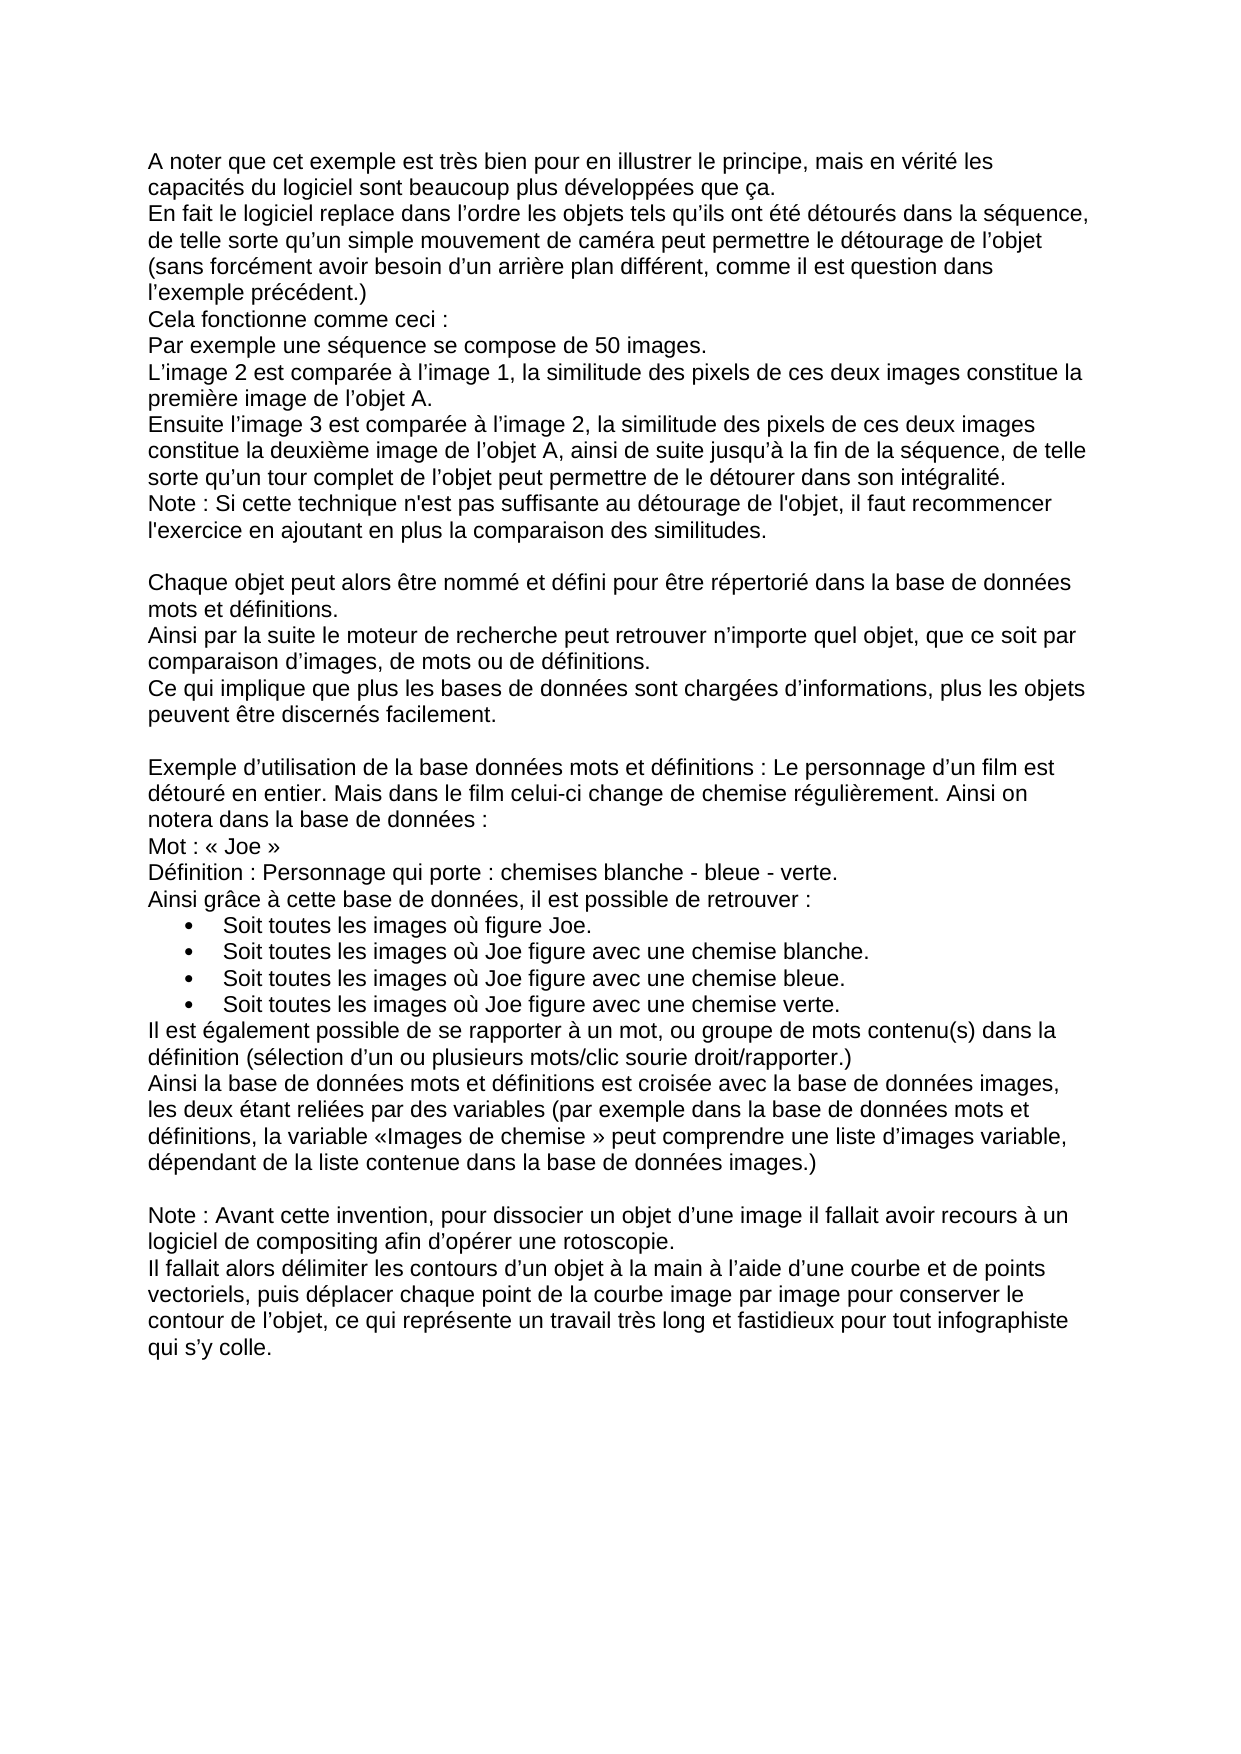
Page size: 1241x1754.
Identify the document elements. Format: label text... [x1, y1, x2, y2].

list Soit toutes les images où Joe figure avec une chemise bleue. [185, 964, 1093, 991]
list Soit toutes les images où figure Joe. [185, 912, 1093, 938]
text Définition : Personnage qui porte : chemises blanche - bleue - verte. [148, 859, 1093, 886]
text Il est également possible de se rapporter à un mot, ou groupe de mots contenu(s) dans la définition (sélection d’un ou plusieurs mots/clic sourie droit/rapporter.) [148, 1017, 1093, 1070]
text Par exemple une séquence se compose de 50 images. [148, 332, 1093, 358]
text Il fallait alors délimiter les contours d’un objet à la main à l’aide d’une courbe et de points vectoriels, puis déplacer chaque point de la courbe image par image pour conserver le contour de l’objet, ce qui représente un travail très long et fastidieux pour tout infographiste qui s’y colle. [148, 1254, 1093, 1360]
list Soit toutes les images où Joe figure avec une chemise blanche. [185, 938, 1093, 964]
text En fait le logiciel replace dans l’ordre les objets tels qu’ils ont été détourés dans la séquence, de telle sorte qu’un simple mouvement de caméra peut permettre le détourage de l’objet (sans forcément avoir besoin d’un arrière plan différent, comme il est question dans l’exemple précédent.) [148, 200, 1093, 306]
text L’image 2 est comparée à l’image 1, la similitude des pixels de ces deux images constitue la première image de l’objet A. [148, 358, 1093, 411]
text Ainsi par la suite le moteur de recherche peut retrouver n’importe quel objet, que ce soit par comparaison d’images, de mots ou de définitions. [148, 622, 1093, 675]
text Ensuite l’image 3 est comparée à l’image 2, la similitude des pixels de ces deux images constitue la deuxième image de l’objet A, ainsi de suite jusqu’à la fin de la séquence, de telle sorte qu’un tour complet de l’objet peut permettre de le détourer dans son intégralité. [148, 411, 1093, 490]
text Note : Si cette technique n'est pas suffisante au détourage de l'objet, il faut recommencer l'exercice en ajoutant en plus la comparaison des similitudes. [148, 490, 1093, 543]
text Exemple d’utilisation de la base données mots et définitions : Le personnage d’un film est détouré en entier. Mais dans le film celui-ci change de chemise régulièrement. Ainsi on notera dans la base de données : [148, 754, 1093, 833]
list Soit toutes les images où Joe figure avec une chemise verte. [185, 991, 1093, 1017]
text A noter que cet exemple est très bien pour en illustrer le principe, mais en vérité les capacités du logiciel sont beaucoup plus développées que ça. [148, 148, 1093, 200]
text Cela fonctionne comme ceci : [148, 306, 1093, 332]
text Note : Avant cette invention, pour dissocier un objet d’une image il fallait avoir recours à un logiciel de compositing afin d’opérer une rotoscopie. [148, 1202, 1093, 1254]
text Ainsi grâce à cette base de données, il est possible de retrouver : [148, 886, 1093, 912]
text Ainsi la base de données mots et définitions est croisée avec la base de données images, les deux étant reliées par des variables (par exemple dans la base de données mots et définitions, la variable «Images de chemise » peut comprendre une liste d’images variable, dépendant de la liste contenue dans la base de données images.) [148, 1070, 1093, 1175]
text Mot : « Joe » [148, 833, 1093, 859]
text Chaque objet peut alors être nommé et défini pour être répertorié dans la base de données mots et définitions. [148, 569, 1093, 622]
text Ce qui implique que plus les bases de données sont chargées d’informations, plus les objets peuvent être discernés facilement. [148, 675, 1093, 727]
